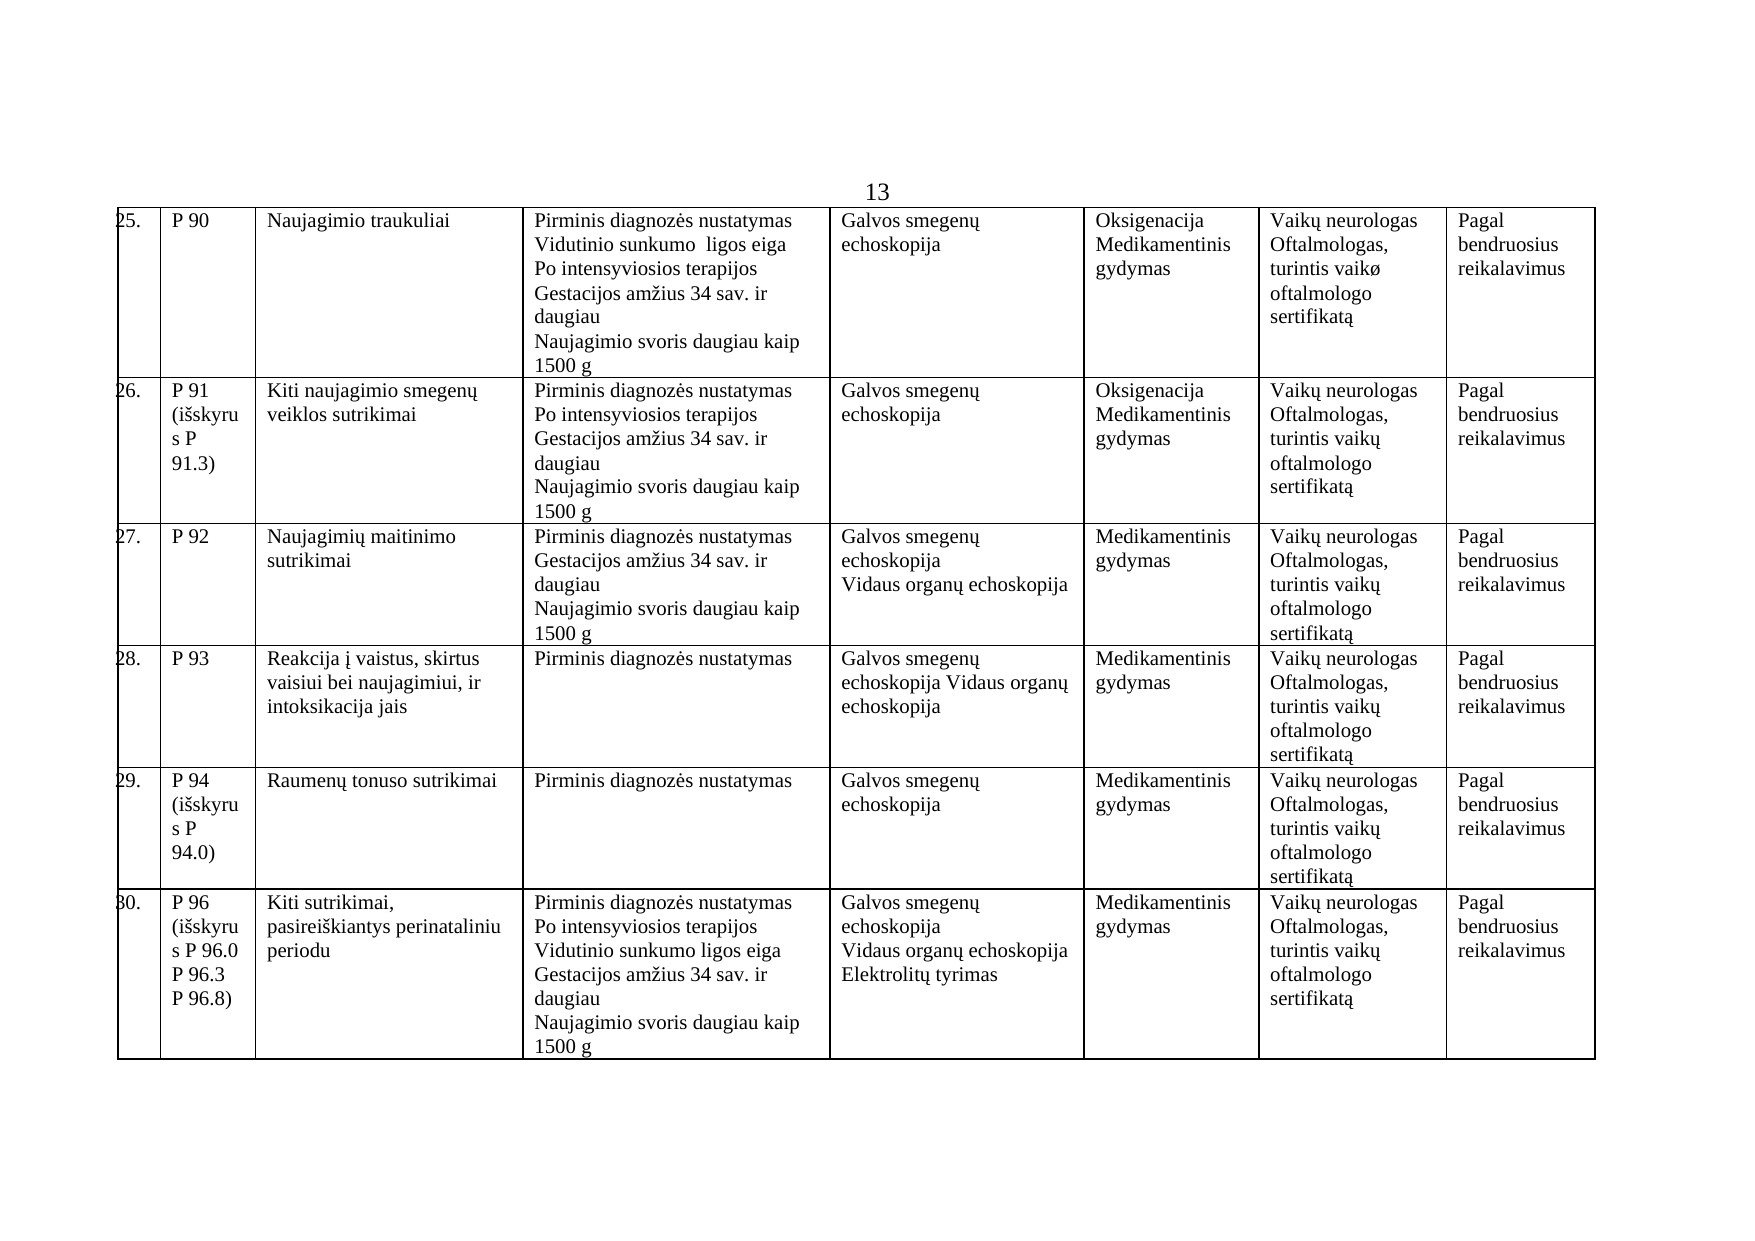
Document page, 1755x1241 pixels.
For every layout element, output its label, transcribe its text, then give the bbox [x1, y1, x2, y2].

table_cell Pagal bendruosius reikalavimus [1447, 768, 1594, 888]
table_cell Raumenų tonuso sutrikimai [256, 768, 522, 888]
table_cell Vaikų neurologas Oftalmologas, turintis vaikø oftalmologo sertifikatą [1260, 208, 1446, 377]
table_cell Pagal bendruosius reikalavimus [1447, 378, 1594, 523]
table_cell Medikamentinis gydymas [1085, 890, 1258, 1058]
table_cell Galvos smegenų echoskopija Vidaus organų echoskopija Elektrolitų tyrimas [831, 890, 1083, 1058]
table_cell Reakcija į vaistus, skirtus vaisiui bei naujagimiui, ir intoksikacija jais [256, 646, 522, 766]
table_cell P 92 [161, 524, 255, 644]
table_cell Galvos smegenų echoskopija [831, 378, 1083, 523]
table_cell Oksigenacija Medikamentinis gydymas [1085, 208, 1258, 377]
table_cell Galvos smegenų echoskopija [831, 208, 1083, 377]
table_cell Oksigenacija Medikamentinis gydymas [1085, 378, 1258, 523]
table_cell 30. [119, 890, 160, 1058]
table_cell P 96 (išskyrus P 96.0 P 96.3 P 96.8) [161, 890, 255, 1058]
table_cell Galvos smegenų echoskopija [831, 768, 1083, 888]
table_cell Vaikų neurologas Oftalmologas, turintis vaikų oftalmologo sertifikatą [1260, 378, 1446, 523]
table_cell Medikamentinis gydymas [1085, 768, 1258, 888]
table_cell Vaikų neurologas Oftalmologas, turintis vaikų oftalmologo sertifikatą [1260, 890, 1446, 1058]
table_cell Pirminis diagnozės nustatymas Po intensyviosios terapijos Gestacijos amžius 34 sav. ir daugiau Naujagimio svoris daugiau kaip 1500 g [524, 378, 829, 523]
table_cell P 91 (išskyrus P 91.3) [161, 378, 255, 523]
table_cell Medikamentinis gydymas [1085, 646, 1258, 766]
table_cell Kiti naujagimio smegenų veiklos sutrikimai [256, 378, 522, 523]
table_cell Vaikų neurologas Oftalmologas, turintis vaikų oftalmologo sertifikatą [1260, 646, 1446, 766]
table_cell Pirminis diagnozės nustatymas [524, 768, 829, 888]
table_cell Pirminis diagnozės nustatymas Po intensyviosios terapijos Vidutinio sunkumo ligos eiga Gestacijos amžius 34 sav. ir daugiau Naujagimio svoris daugiau kaip 1500 g [524, 890, 829, 1058]
table_cell P 93 [161, 646, 255, 766]
table_cell Naujagimių maitinimo sutrikimai [256, 524, 522, 644]
table_cell Galvos smegenų echoskopija Vidaus organų echoskopija [831, 524, 1083, 644]
table_cell 27. [119, 524, 160, 644]
table_cell 25. [119, 208, 160, 377]
table_cell Vaikų neurologas Oftalmologas, turintis vaikų oftalmologo sertifikatą [1260, 768, 1446, 888]
table_cell 29. [119, 768, 160, 888]
table_cell Kiti sutrikimai, pasireiškiantys perinataliniu periodu [256, 890, 522, 1058]
table_cell 28. [119, 646, 160, 766]
table_cell Pagal bendruosius reikalavimus [1447, 890, 1594, 1058]
table_cell P 94 (išskyrus P 94.0) [161, 768, 255, 888]
table_cell Vaikų neurologas Oftalmologas, turintis vaikų oftalmologo sertifikatą [1260, 524, 1446, 644]
table_cell 26. [119, 378, 160, 523]
table_cell Pagal bendruosius reikalavimus [1447, 524, 1594, 644]
table_cell Pagal bendruosius reikalavimus [1447, 208, 1594, 377]
table_cell Pirminis diagnozės nustatymas Gestacijos amžius 34 sav. ir daugiau Naujagimio svoris daugiau kaip 1500 g [524, 524, 829, 644]
table_cell Medikamentinis gydymas [1085, 524, 1258, 644]
table_cell Pirminis diagnozės nustatymas Vidutinio sunkumo ligos eiga Po intensyviosios terapijos Gestacijos amžius 34 sav. ir daugiau Naujagimio svoris daugiau kaip 1500 g [524, 208, 829, 377]
table_cell Galvos smegenų echoskopija Vidaus organų echoskopija [831, 646, 1083, 766]
table_cell Naujagimio traukuliai [256, 208, 522, 377]
table_cell Pagal bendruosius reikalavimus [1447, 646, 1594, 766]
table_cell P 90 [161, 208, 255, 377]
table_cell Pirminis diagnozės nustatymas [524, 646, 829, 766]
